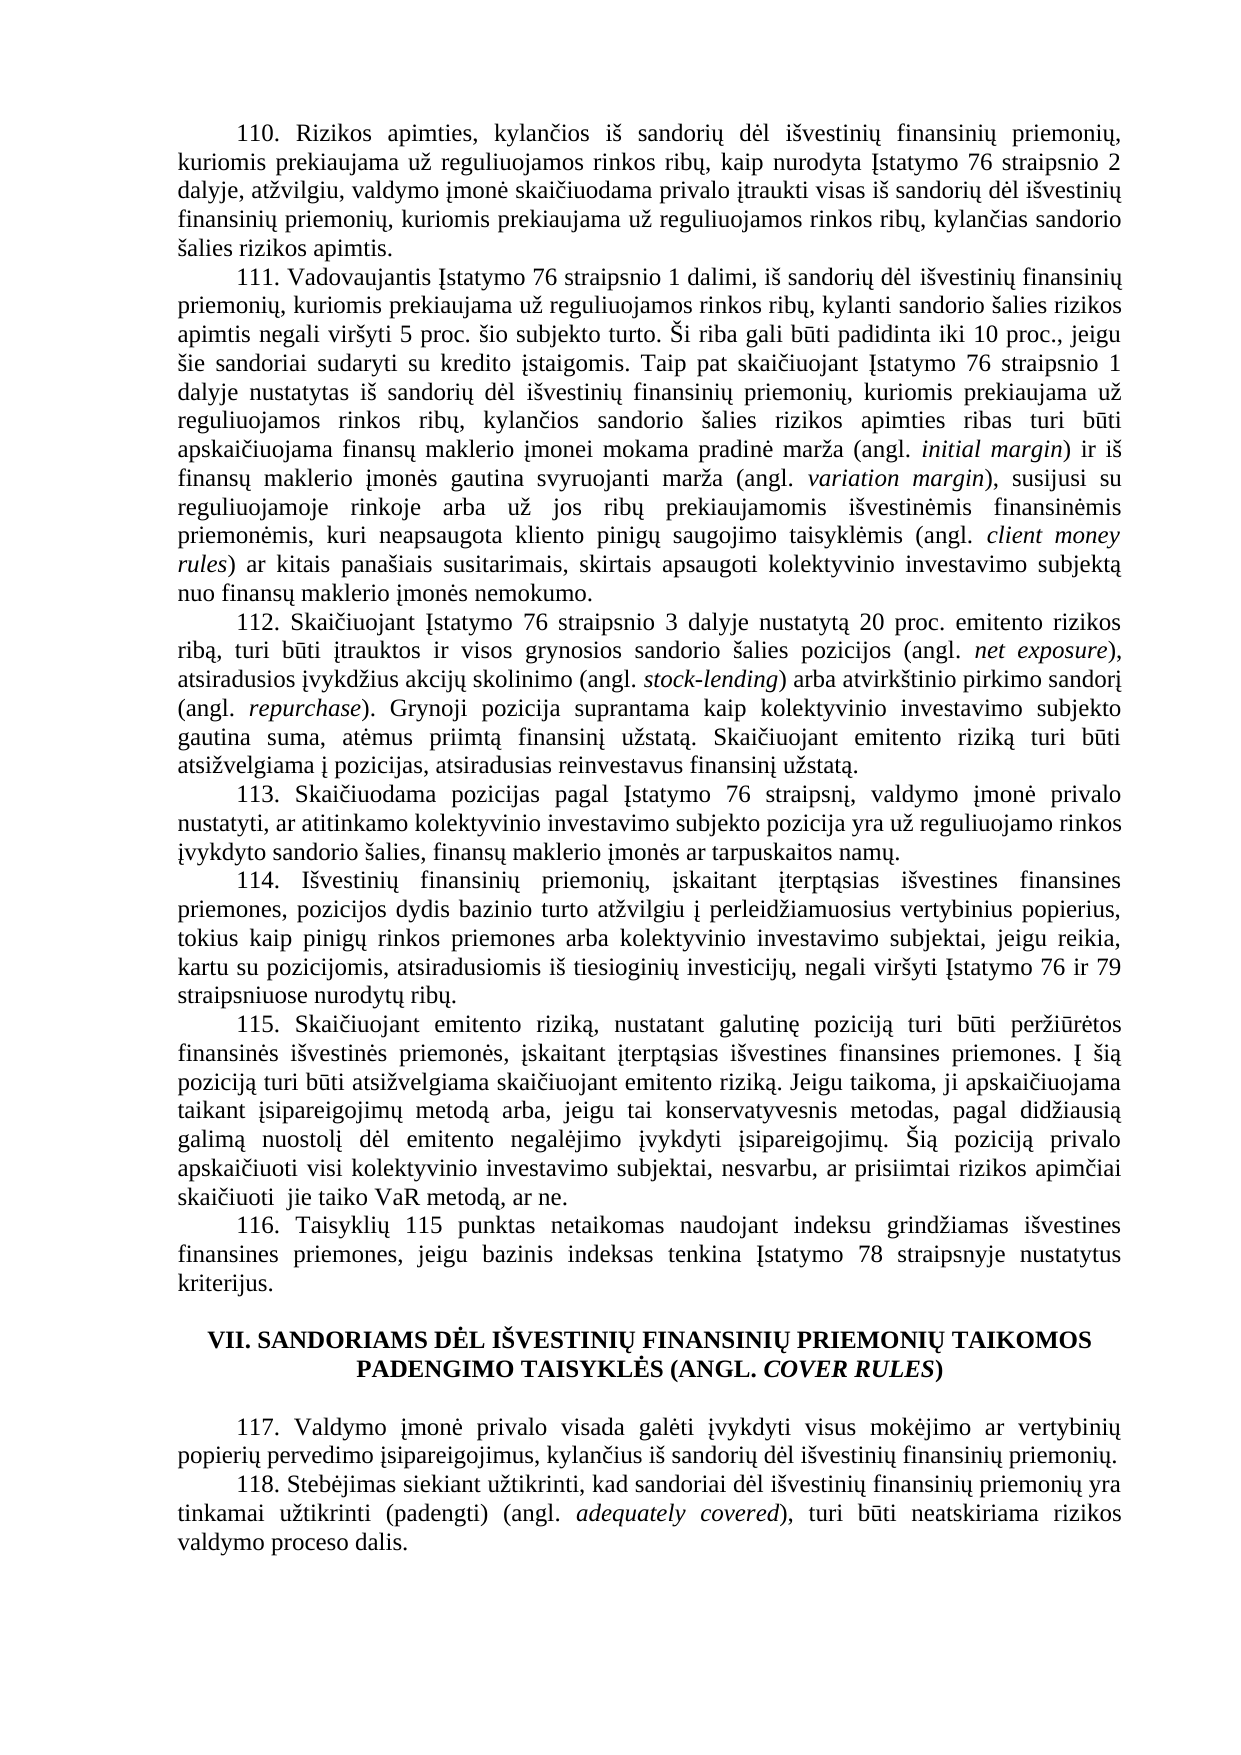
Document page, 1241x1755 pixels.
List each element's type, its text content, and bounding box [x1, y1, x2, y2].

text 114. Išvestinių finansinių priemonių, įskaitant įterptąsias išvestines finansines priemones, pozicijos dydis bazinio turto atžvilgiu į perleidžiamuosius vertybinius popierius, tokius kaip pinigų rinkos priemones arba kolektyvinio investavimo subjektai, jeigu reikia, kartu su pozicijomis, atsiradusiomis iš tiesioginių investicijų, negali viršyti Įstatymo 76 ir 79 straipsniuose nurodytų ribų. [177, 866, 1122, 1009]
text 117. Valdymo įmonė privalo visada galėti įvykdyti visus mokėjimo ar vertybinių popierių pervedimo įsipareigojimus, kylančius iš sandorių dėl išvestinių finansinių priemonių. [177, 1412, 1122, 1469]
text 118. Stebėjimas siekiant užtikrinti, kad sandoriai dėl išvestinių finansinių priemonių yra tinkamai užtikrinti (padengti) (angl. adequately covered), turi būti neatskiriama rizikos valdymo proceso dalis. [177, 1469, 1122, 1556]
text 113. Skaičiuodama pozicijas pagal Įstatymo 76 straipsnį, valdymo įmonė privalo nustatyti, ar atitinkamo kolektyvinio investavimo subjekto pozicija yra už reguliuojamo rinkos įvykdyto sandorio šalies, finansų maklerio įmonės ar tarpuskaitos namų. [177, 779, 1122, 866]
text 115. Skaičiuojant emitento riziką, nustatant galutinę poziciją turi būti peržiūrėtos finansinės išvestinės priemonės, įskaitant įterptąsias išvestines finansines priemones. Į šią poziciją turi būti atsižvelgiama skaičiuojant emitento riziką. Jeigu taikoma, ji apskaičiuojama taikant įsipareigojimų metodą arba, jeigu tai konservatyvesnis metodas, pagal didžiausią galimą nuostolį dėl emitento negalėjimo įvykdyti įsipareigojimų. Šią poziciją privalo apskaičiuoti visi kolektyvinio investavimo subjektai, nesvarbu, ar prisiimtai rizikos apimčiai skaičiuoti jie taiko VaR metodą, ar ne. [177, 1009, 1122, 1211]
text 112. Skaičiuojant Įstatymo 76 straipsnio 3 dalyje nustatytą 20 proc. emitento rizikos ribą, turi būti įtrauktos ir visos grynosios sandorio šalies pozicijos (angl. net exposure), atsiradusios įvykdžius akcijų skolinimo (angl. stock-lending) arba atvirkštinio pirkimo sandorį (angl. repurchase). Grynoji pozicija suprantama kaip kolektyvinio investavimo subjekto gautina suma, atėmus priimtą finansinį užstatą. Skaičiuojant emitento riziką turi būti atsižvelgiama į pozicijas, atsiradusias reinvestavus finansinį užstatą. [177, 607, 1122, 779]
text 110. Rizikos apimties, kylančios iš sandorių dėl išvestinių finansinių priemonių, kuriomis prekiaujama už reguliuojamos rinkos ribų, kaip nurodyta Įstatymo 76 straipsnio 2 dalyje, atžvilgiu, valdymo įmonė skaičiuodama privalo įtraukti visas iš sandorių dėl išvestinių finansinių priemonių, kuriomis prekiaujama už reguliuojamos rinkos ribų, kylančias sandorio šalies rizikos apimtis. [177, 118, 1122, 262]
text VII. SANDORIAMS DĖL IŠVESTINIŲ FINANSINIŲ PRIEMONIŲ TAIKOMOS PADENGIMO TAISYKLĖS (ANGL. COVER RULES) [177, 1326, 1122, 1383]
text 111. Vadovaujantis Įstatymo 76 straipsnio 1 dalimi, iš sandorių dėl išvestinių finansinių priemonių, kuriomis prekiaujama už reguliuojamos rinkos ribų, kylanti sandorio šalies rizikos apimtis negali viršyti 5 proc. šio subjekto turto. Ši riba gali būti padidinta iki 10 proc., jeigu šie sandoriai sudaryti su kredito įstaigomis. Taip pat skaičiuojant Įstatymo 76 straipsnio 1 dalyje nustatytas iš sandorių dėl išvestinių finansinių priemonių, kuriomis prekiaujama už reguliuojamos rinkos ribų, kylančios sandorio šalies rizikos apimties ribas turi būti apskaičiuojama finansų maklerio įmonei mokama pradinė marža (angl. initial margin) ir iš finansų maklerio įmonės gautina svyruojanti marža (angl. variation margin), susijusi su reguliuojamoje rinkoje arba už jos ribų prekiaujamomis išvestinėmis finansinėmis priemonėmis, kuri neapsaugota kliento pinigų saugojimo taisyklėmis (angl. client money rules) ar kitais panašiais susitarimais, skirtais apsaugoti kolektyvinio investavimo subjektą nuo finansų maklerio įmonės nemokumo. [177, 262, 1122, 607]
text 116. Taisyklių 115 punktas netaikomas naudojant indeksu grindžiamas išvestines finansines priemones, jeigu bazinis indeksas tenkina Įstatymo 78 straipsnyje nustatytus kriterijus. [177, 1211, 1122, 1297]
